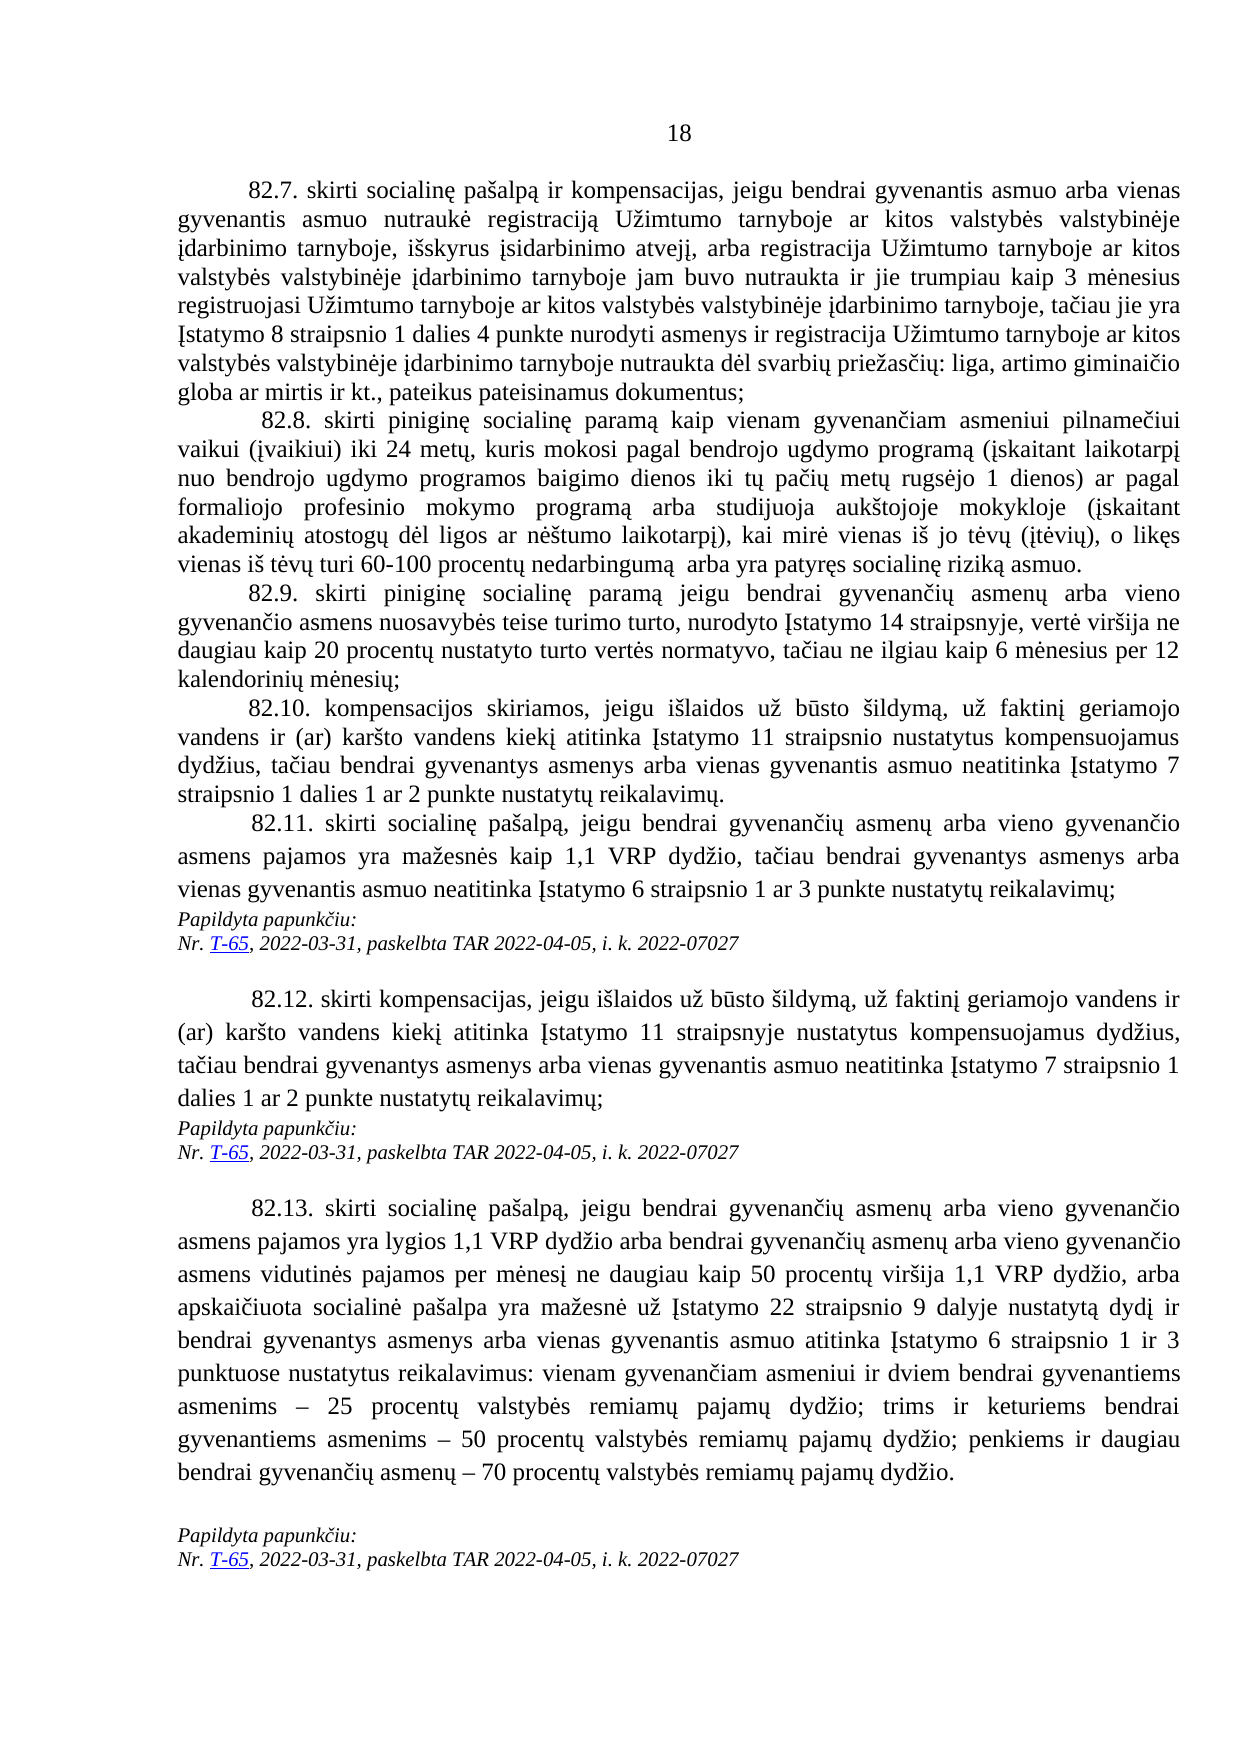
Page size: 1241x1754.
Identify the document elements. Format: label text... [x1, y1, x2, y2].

text Nr. T-65, 2022-03-31, paskelbta TAR 2022-04-05, i. k. 2022-07027 [177, 1547, 1181, 1571]
text 82.11. skirti socialinę pašalpą, jeigu bendrai gyvenančių asmenų arba vieno gyvenančio asmens pajamos yra mažesnės kaip 1,1 VRP dydžio, tačiau bendrai gyvenantys asmenys arba vienas gyvenantis asmuo neatitinka Įstatymo 6 straipsnio 1 ar 3 punkte nustatytų reikalavimų; [177, 808, 1181, 903]
text 82.9. skirti piniginę socialinę paramą jeigu bendrai gyvenančių asmenų arba vieno gyvenančio asmens nuosavybės teise turimo turto, nurodyto Įstatymo 14 straipsnyje, vertė viršija ne daugiau kaip 20 procentų nustatyto turto vertės normatyvo, tačiau ne ilgiau kaip 6 mėnesius per 12 kalendorinių mėnesių; [177, 578, 1181, 693]
text Nr. T-65, 2022-03-31, paskelbta TAR 2022-04-05, i. k. 2022-07027 [177, 931, 1181, 955]
text 82.13. skirti socialinę pašalpą, jeigu bendrai gyvenančių asmenų arba vieno gyvenančio asmens pajamos yra lygios 1,1 VRP dydžio arba bendrai gyvenančių asmenų arba vieno gyvenančio asmens vidutinės pajamos per mėnesį ne daugiau kaip 50 procentų viršija 1,1 VRP dydžio, arba apskaičiuota socialinė pašalpa yra mažesnė už Įstatymo 22 straipsnio 9 dalyje nustatytą dydį ir bendrai gyvenantys asmenys arba vienas gyvenantis asmuo atitinka Įstatymo 6 straipsnio 1 ir 3 punktuose nustatytus reikalavimus: vienam gyvenančiam asmeniui ir dviem bendrai gyvenantiems asmenims – 25 procentų valstybės remiamų pajamų dydžio; trims ir keturiems bendrai gyvenantiems asmenims – 50 procentų valstybės remiamų pajamų dydžio; penkiems ir daugiau bendrai gyvenančių asmenų – 70 procentų valstybės remiamų pajamų dydžio. [177, 1193, 1181, 1486]
text Papildyta papunkčiu: [177, 1116, 1181, 1140]
text 82.7. skirti socialinę pašalpą ir kompensacijas, jeigu bendrai gyvenantis asmuo arba vienas gyvenantis asmuo nutraukė registraciją Užimtumo tarnyboje ar kitos valstybės valstybinėje įdarbinimo tarnyboje, išskyrus įsidarbinimo atvejį, arba registracija Užimtumo tarnyboje ar kitos valstybės valstybinėje įdarbinimo tarnyboje jam buvo nutraukta ir jie trumpiau kaip 3 mėnesius registruojasi Užimtumo tarnyboje ar kitos valstybės valstybinėje įdarbinimo tarnyboje, tačiau jie yra Įstatymo 8 straipsnio 1 dalies 4 punkte nurodyti asmenys ir registracija Užimtumo tarnyboje ar kitos valstybės valstybinėje įdarbinimo tarnyboje nutraukta dėl svarbių priežasčių: liga, artimo giminaičio globa ar mirtis ir kt., pateikus pateisinamus dokumentus; [177, 176, 1181, 406]
text 82.10. kompensacijos skiriamos, jeigu išlaidos už būsto šildymą, už faktinį geriamojo vandens ir (ar) karšto vandens kiekį atitinka Įstatymo 11 straipsnio nustatytus kompensuojamus dydžius, tačiau bendrai gyvenantys asmenys arba vienas gyvenantis asmuo neatitinka Įstatymo 7 straipsnio 1 dalies 1 ar 2 punkte nustatytų reikalavimų. [177, 693, 1181, 808]
text 82.8. skirti piniginę socialinę paramą kaip vienam gyvenančiam asmeniui pilnamečiui vaikui (įvaikiui) iki 24 metų, kuris mokosi pagal bendrojo ugdymo programą (įskaitant laikotarpį nuo bendrojo ugdymo programos baigimo dienos iki tų pačių metų rugsėjo 1 dienos) ar pagal formaliojo profesinio mokymo programą arba studijuoja aukštojoje mokykloje (įskaitant akademinių atostogų dėl ligos ar nėštumo laikotarpį), kai mirė vienas iš jo tėvų (įtėvių), o likęs vienas iš tėvų turi 60-100 procentų nedarbingumą arba yra patyręs socialinę riziką asmuo. [177, 406, 1181, 578]
text Nr. T-65, 2022-03-31, paskelbta TAR 2022-04-05, i. k. 2022-07027 [177, 1140, 1181, 1164]
text Papildyta papunkčiu: [177, 1523, 1181, 1547]
text 82.12. skirti kompensacijas, jeigu išlaidos už būsto šildymą, už faktinį geriamojo vandens ir (ar) karšto vandens kiekį atitinka Įstatymo 11 straipsnyje nustatytus kompensuojamus dydžius, tačiau bendrai gyvenantys asmenys arba vienas gyvenantis asmuo neatitinka Įstatymo 7 straipsnio 1 dalies 1 ar 2 punkte nustatytų reikalavimų; [177, 984, 1181, 1112]
text Papildyta papunkčiu: [177, 907, 1181, 931]
